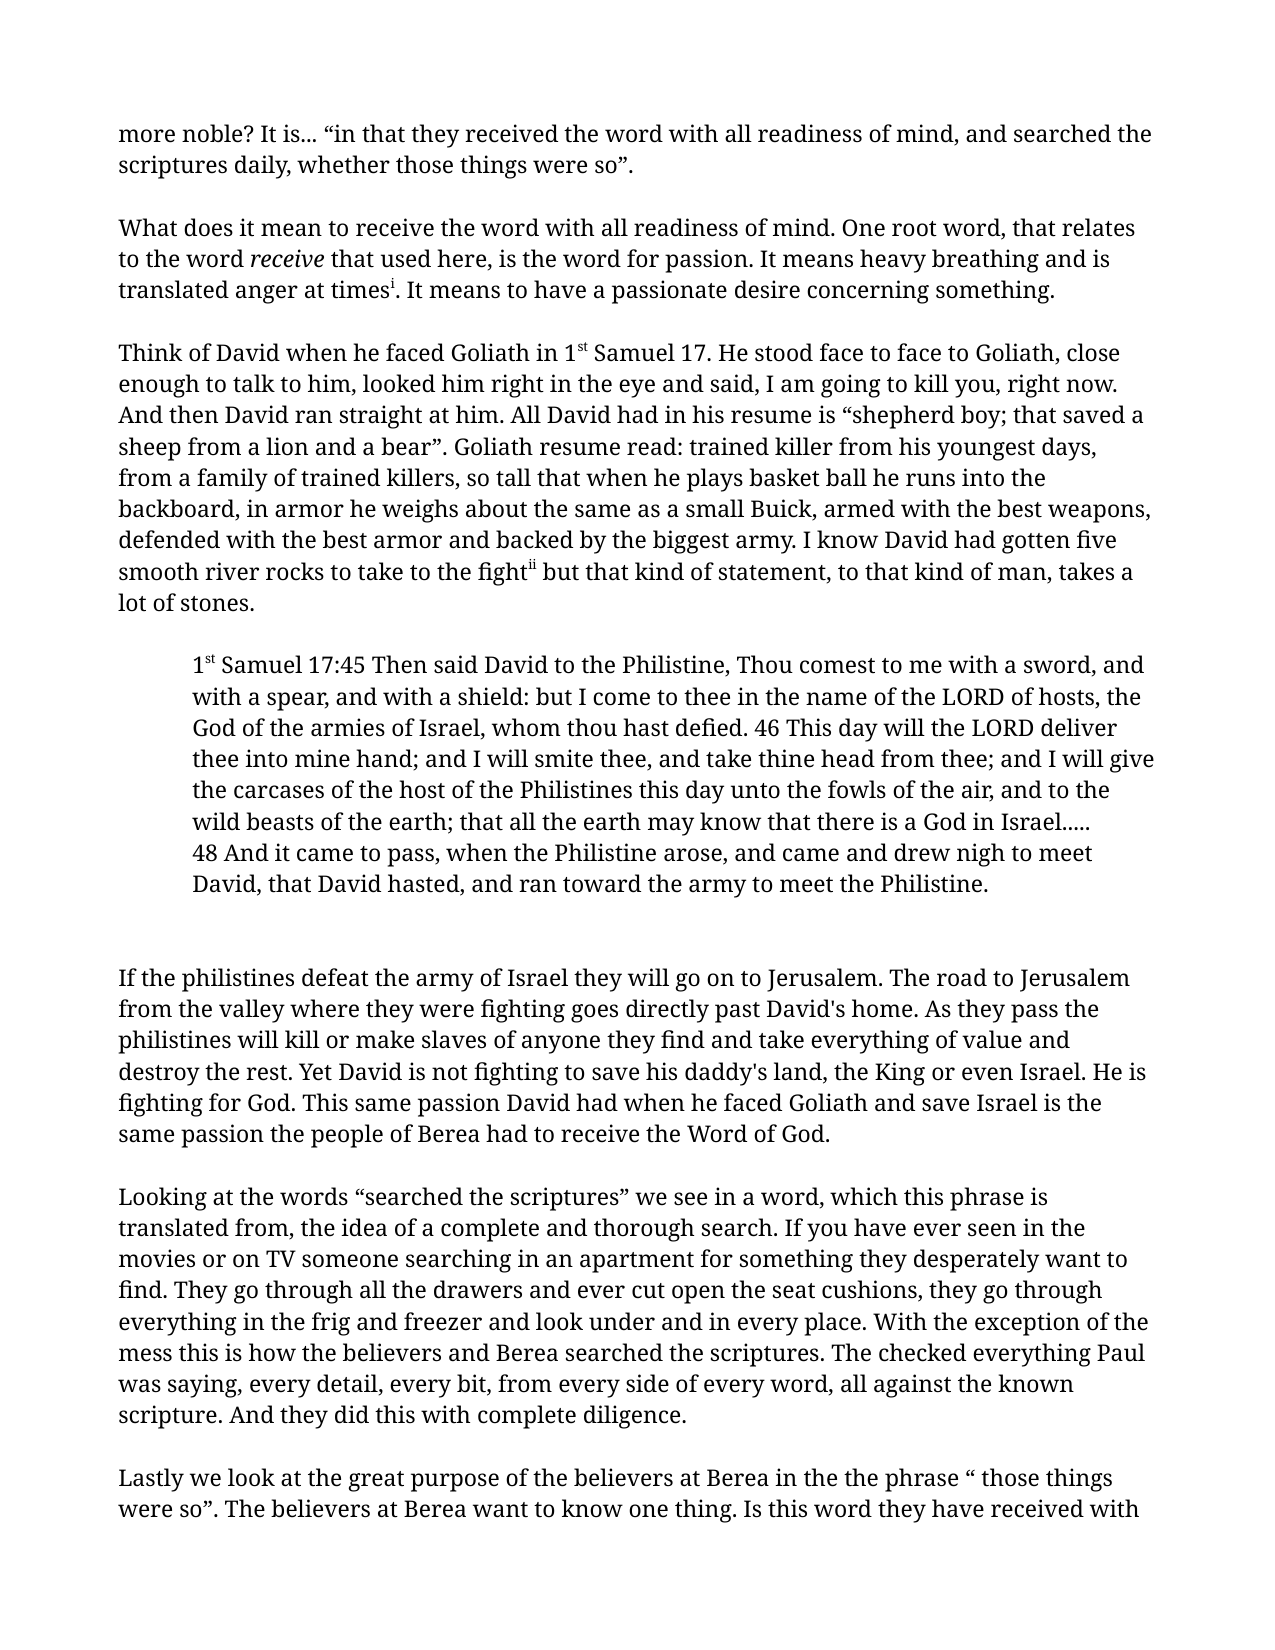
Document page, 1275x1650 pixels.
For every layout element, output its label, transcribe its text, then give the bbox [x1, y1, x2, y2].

text 48 And it came to pass, when the Philistine arose, and came and drew nigh to meet David, that David hasted, and ran toward the army to meet the Philistine. [192, 837, 1157, 899]
text Think of David when he faced Goliath in 1st Samuel 17. He stood face to face to Goliath, close enough to talk to him, looked him right in the eye and said, I am going to kill you, right now. And then David ran straight at him. All David had in his resume is “shepherd boy; that saved a sheep from a lion and a bear”. Goliath resume read: trained killer from his youngest days, from a family of trained killers, so tall that when he plays basket ball he runs into the backboard, in armor he weighs about the same as a small Buick, armed with the best weapons, defended with the best armor and backed by the biggest army. I know David had gotten five smooth river rocks to take to the fight but that kind of statement, to that kind of man, takes a lot of stones. [118, 337, 1157, 618]
text What does it mean to receive the word with all readiness of mind. One root word, that relates to the word receive that used here, is the word for passion. It means heavy breathing and is translated anger at times. It means to have a passionate desire concerning something. [118, 212, 1157, 306]
text more noble? It is... “in that they received the word with all readiness of mind, and searched the scriptures daily, whether those things were so”. [118, 118, 1157, 181]
text If the philistines defeat the army of Israel they will go on to Jerusalem. The road to Jerusalem from the valley where they were fighting goes directly past David's home. As they pass the philistines will kill or make slaves of anyone they find and take everything of value and destroy the rest. Yet David is not fighting to save his daddy's land, the King or even Israel. He is fighting for God. This same passion David had when he faced Goliath and save Israel is the same passion the people of Berea had to receive the Word of God. [118, 962, 1157, 1149]
text Lastly we look at the great purpose of the believers at Berea in the the phrase “ those things were so”. The believers at Berea want to know one thing. Is this word they have received with [118, 1462, 1157, 1524]
text 1st Samuel 17:45 Then said David to the Philistine, Thou comest to me with a sword, and with a spear, and with a shield: but I come to thee in the name of the LORD of hosts, the God of the armies of Israel, whom thou hast defied. 46 This day will the LORD deliver thee into mine hand; and I will smite thee, and take thine head from thee; and I will give the carcases of the host of the Philistines this day unto the fowls of the air, and to the wild beasts of the earth; that all the earth may know that there is a God in Israel..... [192, 649, 1157, 837]
text Looking at the words “searched the scriptures” we see in a word, which this phrase is translated from, the idea of a complete and thorough search. If you have ever seen in the movies or on TV someone searching in an apartment for something they desperately want to find. They go through all the drawers and ever cut open the seat cushions, they go through everything in the frig and freezer and look under and in every place. With the exception of the mess this is how the believers and Berea searched the scriptures. The checked everything Paul was saying, every detail, every bit, from every side of every word, all against the known scripture. And they did this with complete diligence. [118, 1181, 1157, 1431]
